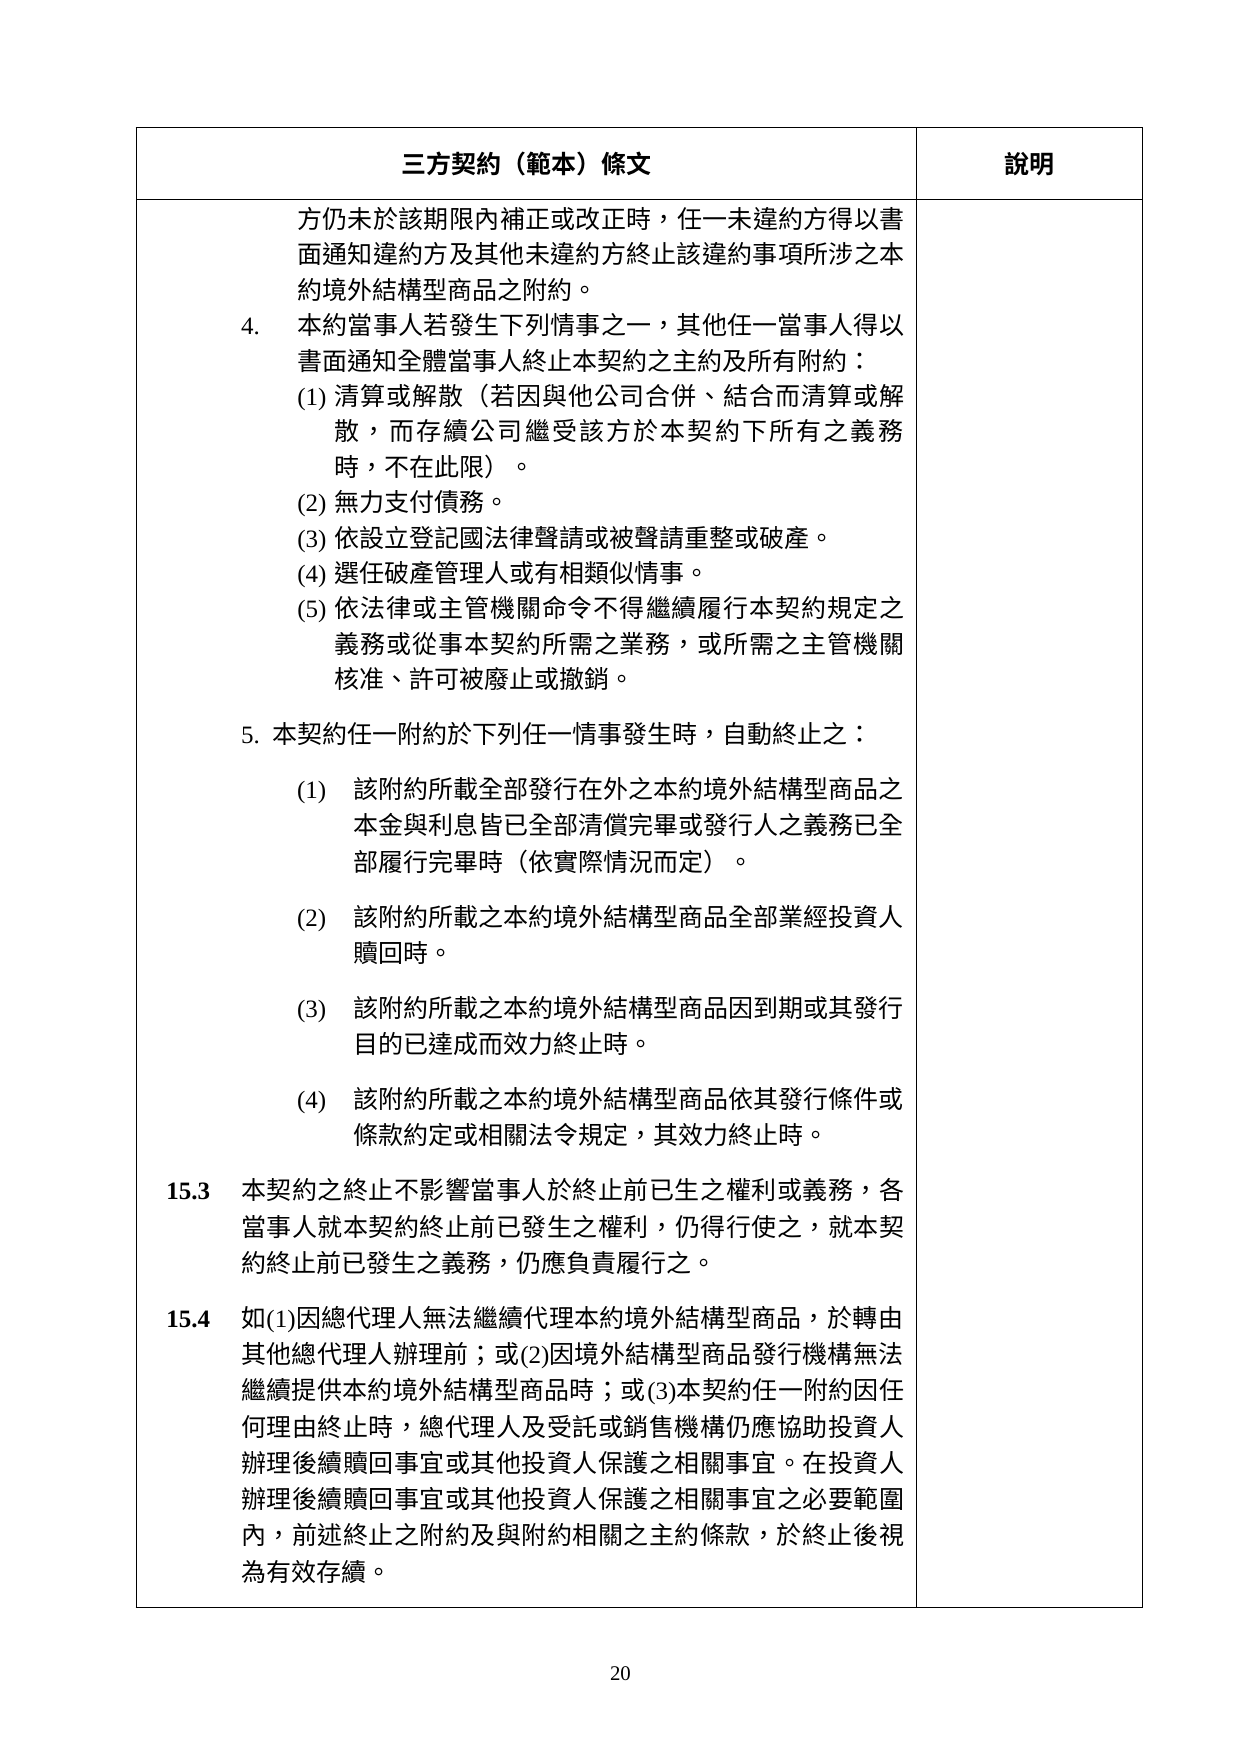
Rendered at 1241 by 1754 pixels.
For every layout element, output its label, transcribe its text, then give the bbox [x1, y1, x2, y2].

table_header 說明 [917, 128, 1142, 199]
table_header 三方契約（範本）條文 [137, 128, 916, 199]
table_cell 方仍未於該期限內補正或改正時，任一未違約方得以書面通知違約方及其他未違約方終止該違約事項所涉之本約境外結構型商品之附約。 4. 本約當事人若發生下列情事之一，其他任一當事人得以書面通知全體當事人終止本契約之主約及所有附約： (1) 清算或解散（若因與他公司合併、結合而清算或解散，而存續公司繼受該方於本契約下所有之義務時，不在此限）。 (2) 無力支付債務。 (3) 依設立登記國法律聲請或被聲請重整或破產。 (4) 選任破產管理人或有相類似情事。 (5) 依法律或主管機關命令不得繼續履行本契約規定之義務或從事本契約所需之業務，或所需之主管機關核准、許可被廢止或撤銷。 5. 本契約任一附約於下列任一情事發生時，自動終止之： (1) 該附約所載全部發行在外之本約境外結構型商品之本金與利息皆已全部清償完畢或發行人之義務已全部履行完畢時（依實際情況而定）。 (2) 該附約所載之本約境外結構型商品全部業經投資人贖回時。 (3) 該附約所載之本約境外結構型商品因到期或其發行目的已達成而效力終止時。 (4) 該附約所載之本約境外結構型商品依其發行條件或條款約定或相關法令規定，其效力終止時。 本契約之終止不影響當事人於終止前已生之權利或義務，各當事人就本契約終止前已發生之權利，仍得行使之，就本契約終止前已發生之義務，仍應負責履行之。 如(1)因總代理人無法繼續代理本約境外結構型商品，於轉由其他總代理人辦理前；或(2)因境外結構型商品發行機構無法繼續提供本約境外結構型商品時；或(3)本契約任一附約因任何理由終止時，總代理人及受託或銷售機構仍應協助投資人辦理後續贖回事宜或其他投資人保護之相關事宜。在投資人辦理後續贖回事宜或其他投資人保護之相關事宜之必要範圍內，前述終止之附約及與附約相關之主約條款，於終止後視為有效存續。 [137, 200, 916, 1607]
table_cell [917, 200, 1142, 1607]
